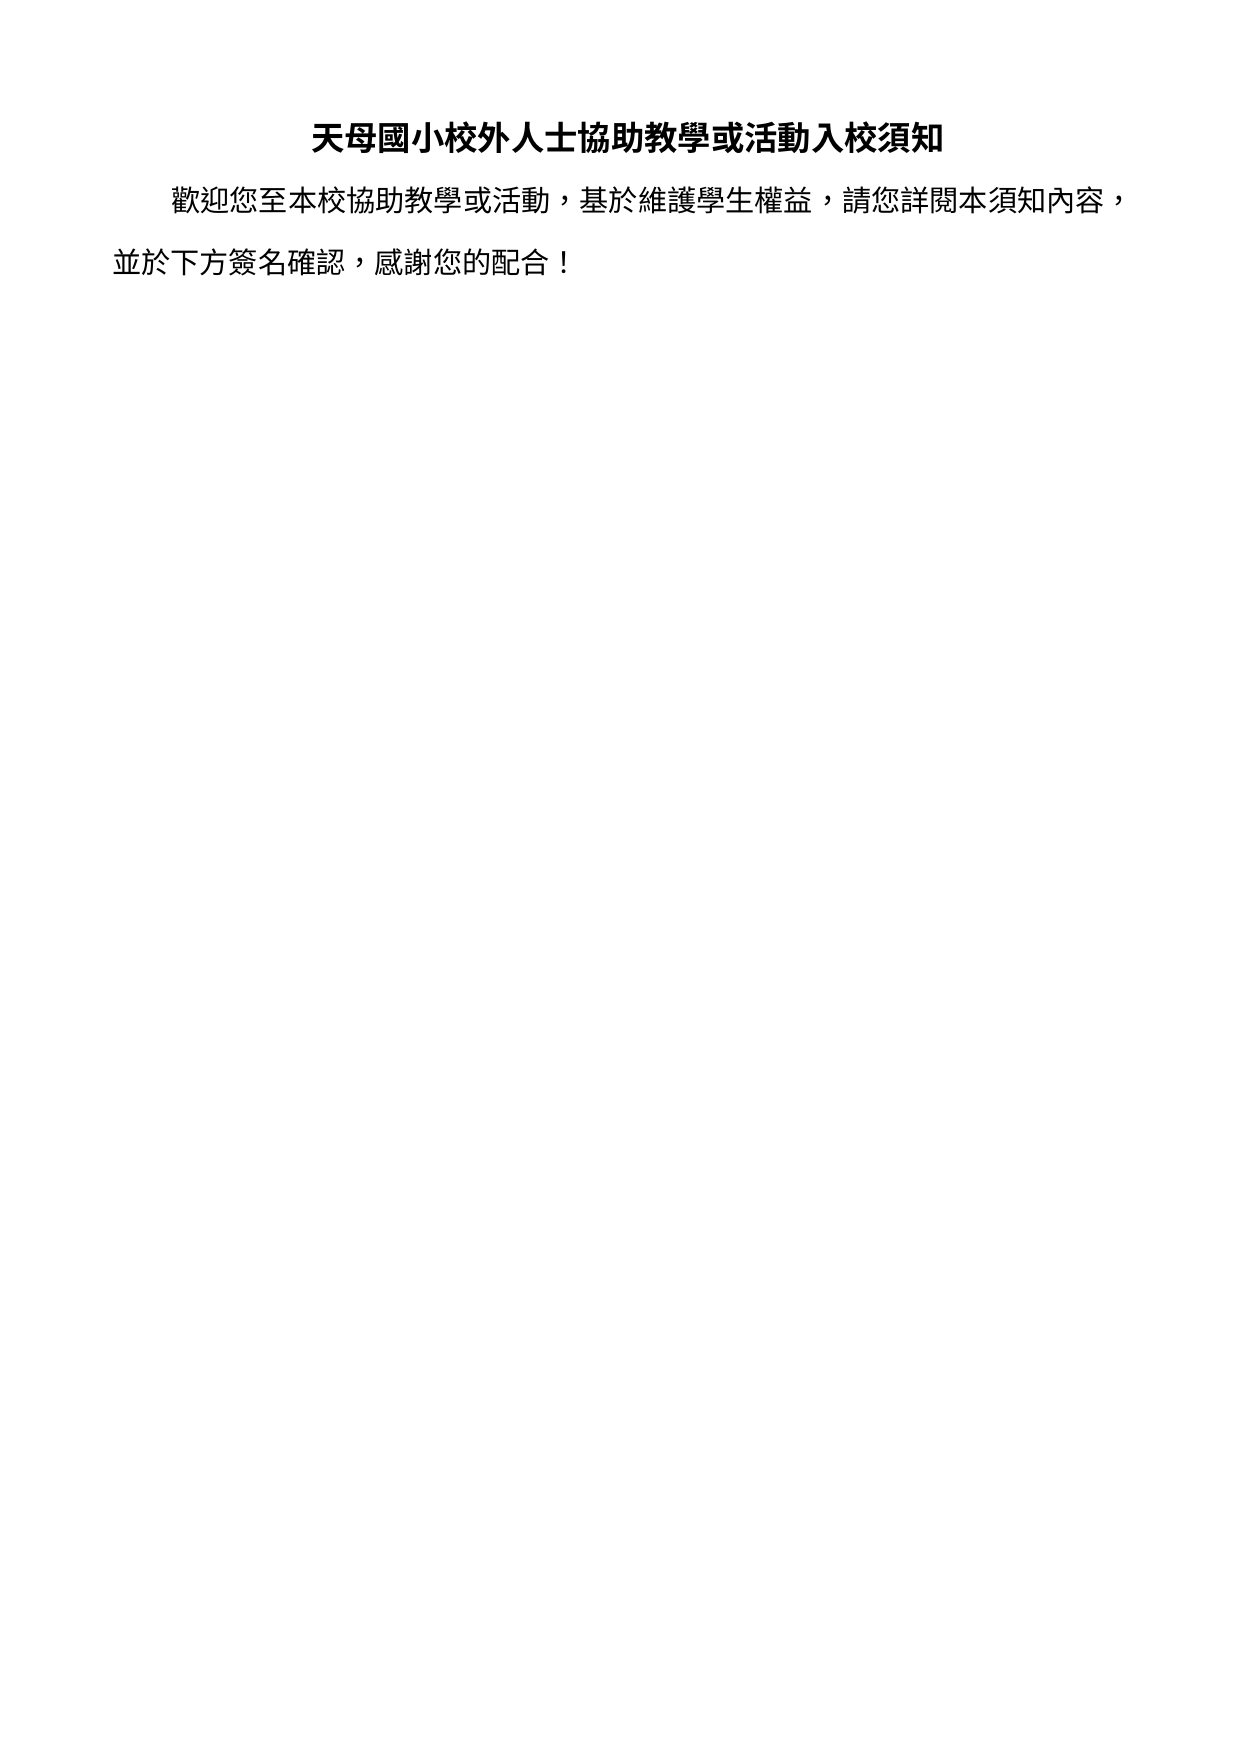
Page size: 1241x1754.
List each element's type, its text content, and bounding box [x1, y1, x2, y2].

text 天母國小校外人士協助教學或活動入校須知 [127, 94, 1128, 157]
text 歡迎您至本校協助教學或活動，基於維護學生權益，請您詳閱本須知內容，並於下方簽名確認，感謝您的配合！ [112, 157, 1128, 282]
